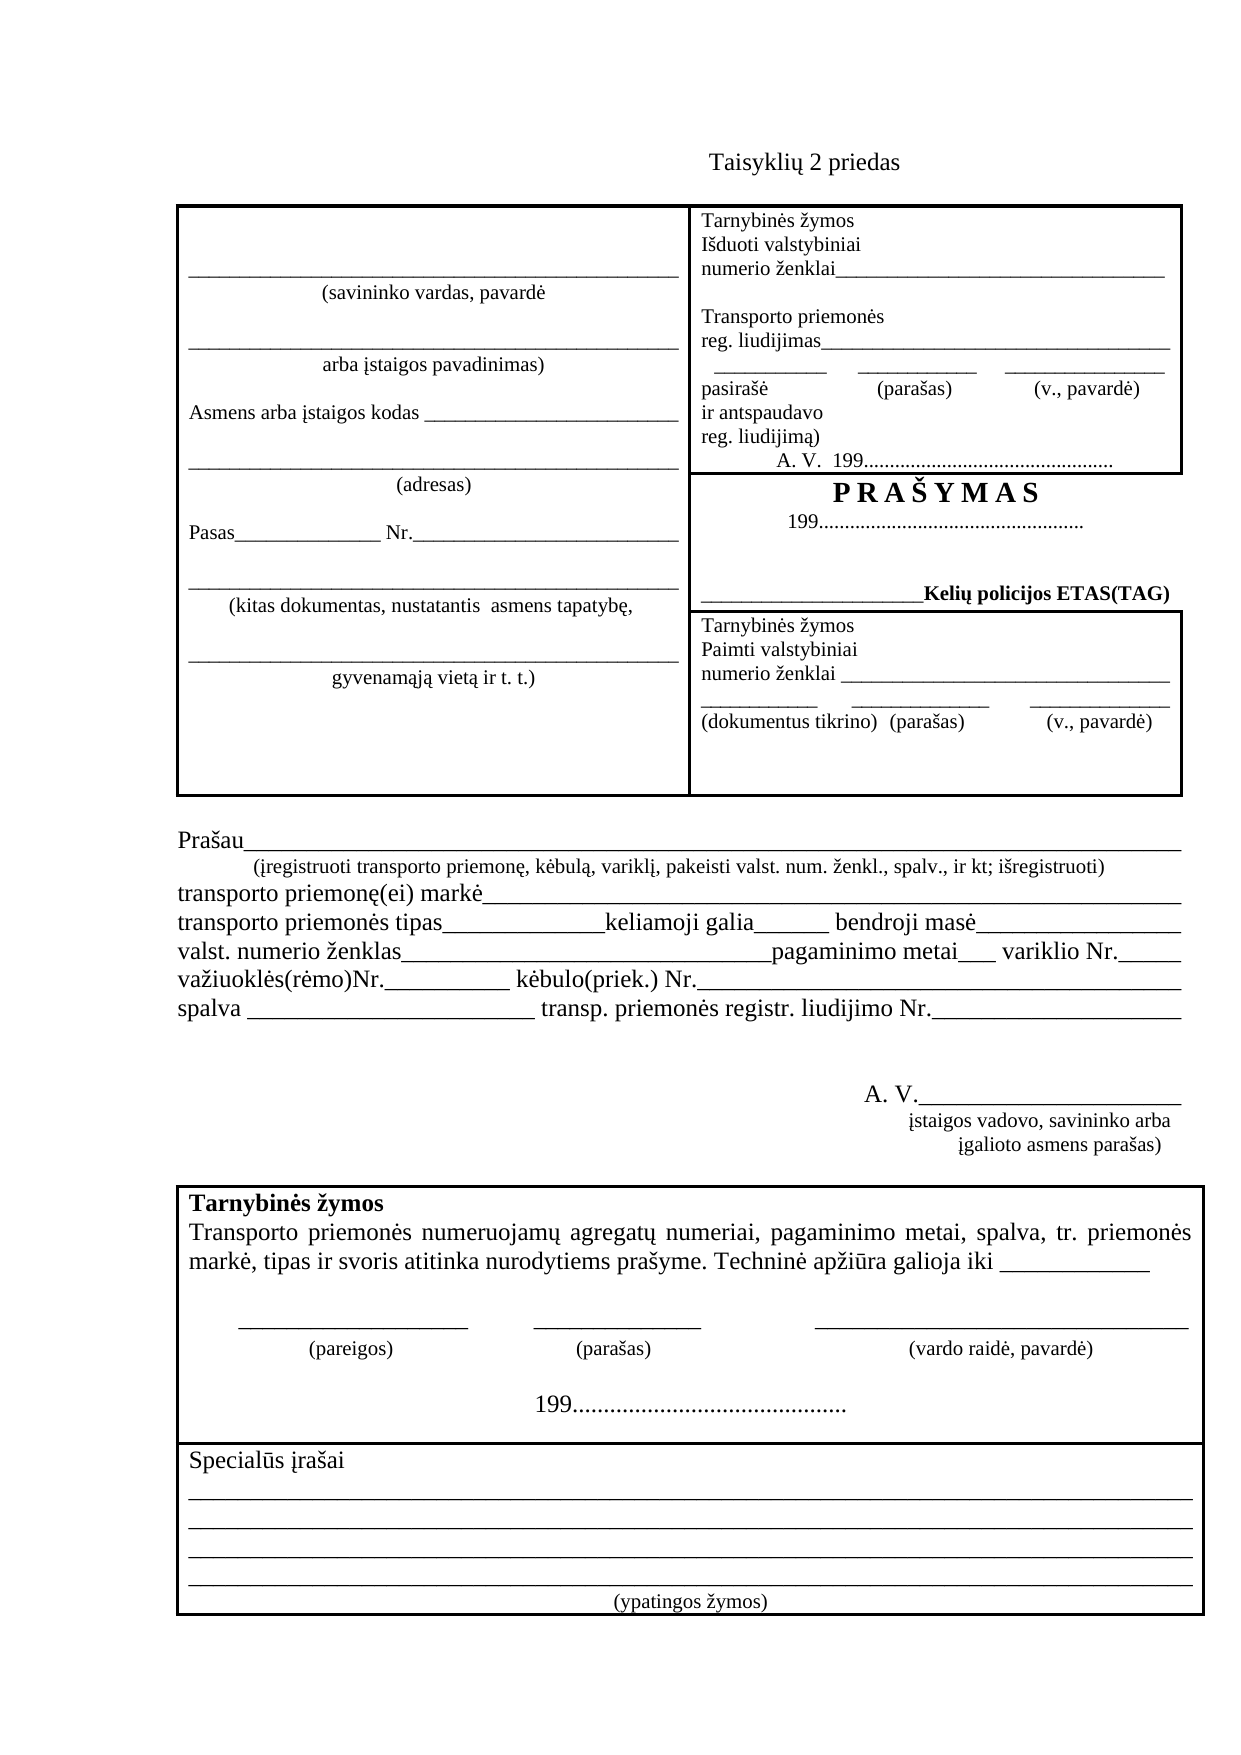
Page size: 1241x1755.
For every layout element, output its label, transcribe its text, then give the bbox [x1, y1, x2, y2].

text transporto priemonės tipas_____________keliamoji galia______ bendroji masė [177, 907, 1181, 936]
text spalva _______________________ transp. priemonės registr. liudijimo Nr. [177, 993, 1181, 1022]
text (įregistruoti transporto priemonę, kėbulą, variklį, pakeisti valst. num. ženkl., spalv., ir kt; išregistruoti) [177, 854, 1181, 878]
text Prašau [177, 825, 1181, 854]
text A. V._____________________ [177, 1079, 1181, 1108]
table_cell PRAŠYMAS 199................................................... Kelių policijos ETAS(TAG) [691, 475, 1181, 610]
text valst. numerio ženklas pagaminimo metai___ variklio Nr._____ [177, 936, 1181, 964]
table_header Tarnybinės žymos Išduoti valstybiniai numerio ženklai Transporto priemonės reg. liudijimas pasirašė (parašas) (v., pavardė) ir antspaudavo reg. liudijimą) A. V. 199................................................ [691, 208, 1180, 472]
table_cell Specialūs įrašai (ypatingos žymos) [179, 1445, 1202, 1613]
table_cell Tarnybinės žymos Paimti valstybiniai numerio ženklai (dokumentus tikrino) (parašas) (v., pavardė) [691, 613, 1180, 793]
text įgalioto asmens parašas) [177, 1132, 1181, 1156]
text transporto priemonę(ei) markė [177, 878, 1181, 907]
text Taisyklių 2 priedas [177, 147, 1181, 176]
text įstaigos vadovo, savininko arba [177, 1108, 1181, 1132]
table_header Tarnybinės žymos Transporto priemonės numeruojamų agregatų numeriai, pagaminimo metai, spalva, tr. priemonės markė, tipas ir svoris atitinka nurodytiems prašyme. Techninė apžiūra galioja iki ____________ (pareigos) (parašas) (vardo raidė, pavardė) 199............................................ [179, 1188, 1202, 1442]
text važiuoklės(rėmo)Nr.__________ kėbulo(priek.) Nr. [177, 964, 1181, 993]
table_header (savininko vardas, pavardė arba įstaigos pavadinimas) Asmens arba įstaigos kodas (adresas) Pasas______________ Nr. (kitas dokumentas, nustatantis asmens tapatybę, gyvenamąją vietą ir t. t.) [179, 208, 688, 793]
